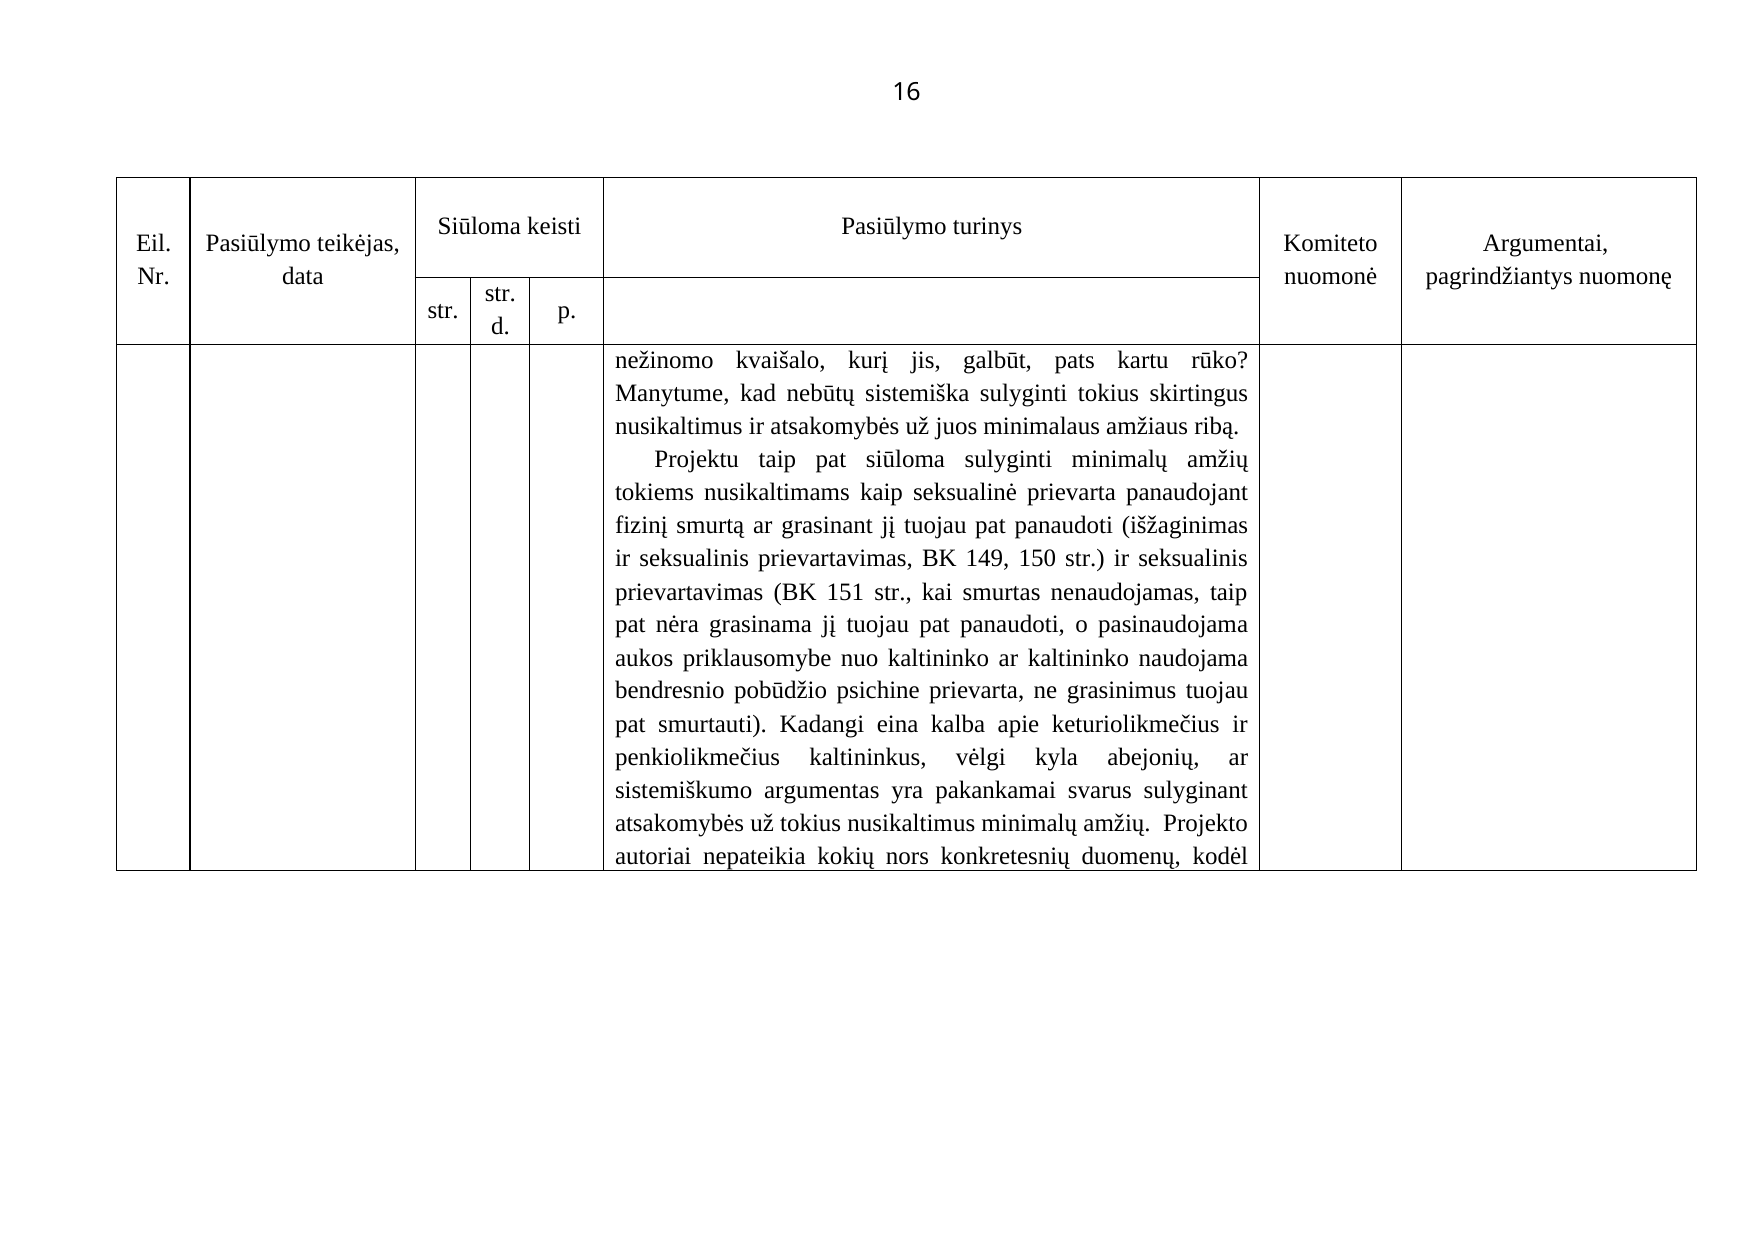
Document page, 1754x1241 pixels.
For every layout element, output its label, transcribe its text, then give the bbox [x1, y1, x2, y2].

table_cell str. d. [471, 278, 529, 344]
table_cell [530, 345, 603, 869]
table_header Pasiūlymo teikėjas, data [191, 178, 415, 344]
table_cell [191, 345, 415, 869]
table_header Argumentai, pagrindžiantys nuomonę [1402, 178, 1696, 344]
table_cell [471, 345, 529, 869]
table_cell [416, 345, 470, 869]
table_cell [1402, 345, 1696, 869]
table_cell [1260, 345, 1401, 869]
table_cell p. [530, 278, 603, 344]
table_header Siūloma keisti [416, 178, 603, 277]
table_header Eil. Nr. [117, 178, 189, 344]
table_header Komiteto nuomonė [1260, 178, 1401, 344]
table_cell [604, 278, 1259, 344]
table_header Pasiūlymo turinys [604, 178, 1259, 277]
table_cell str. [416, 278, 470, 344]
table_cell [117, 345, 189, 869]
